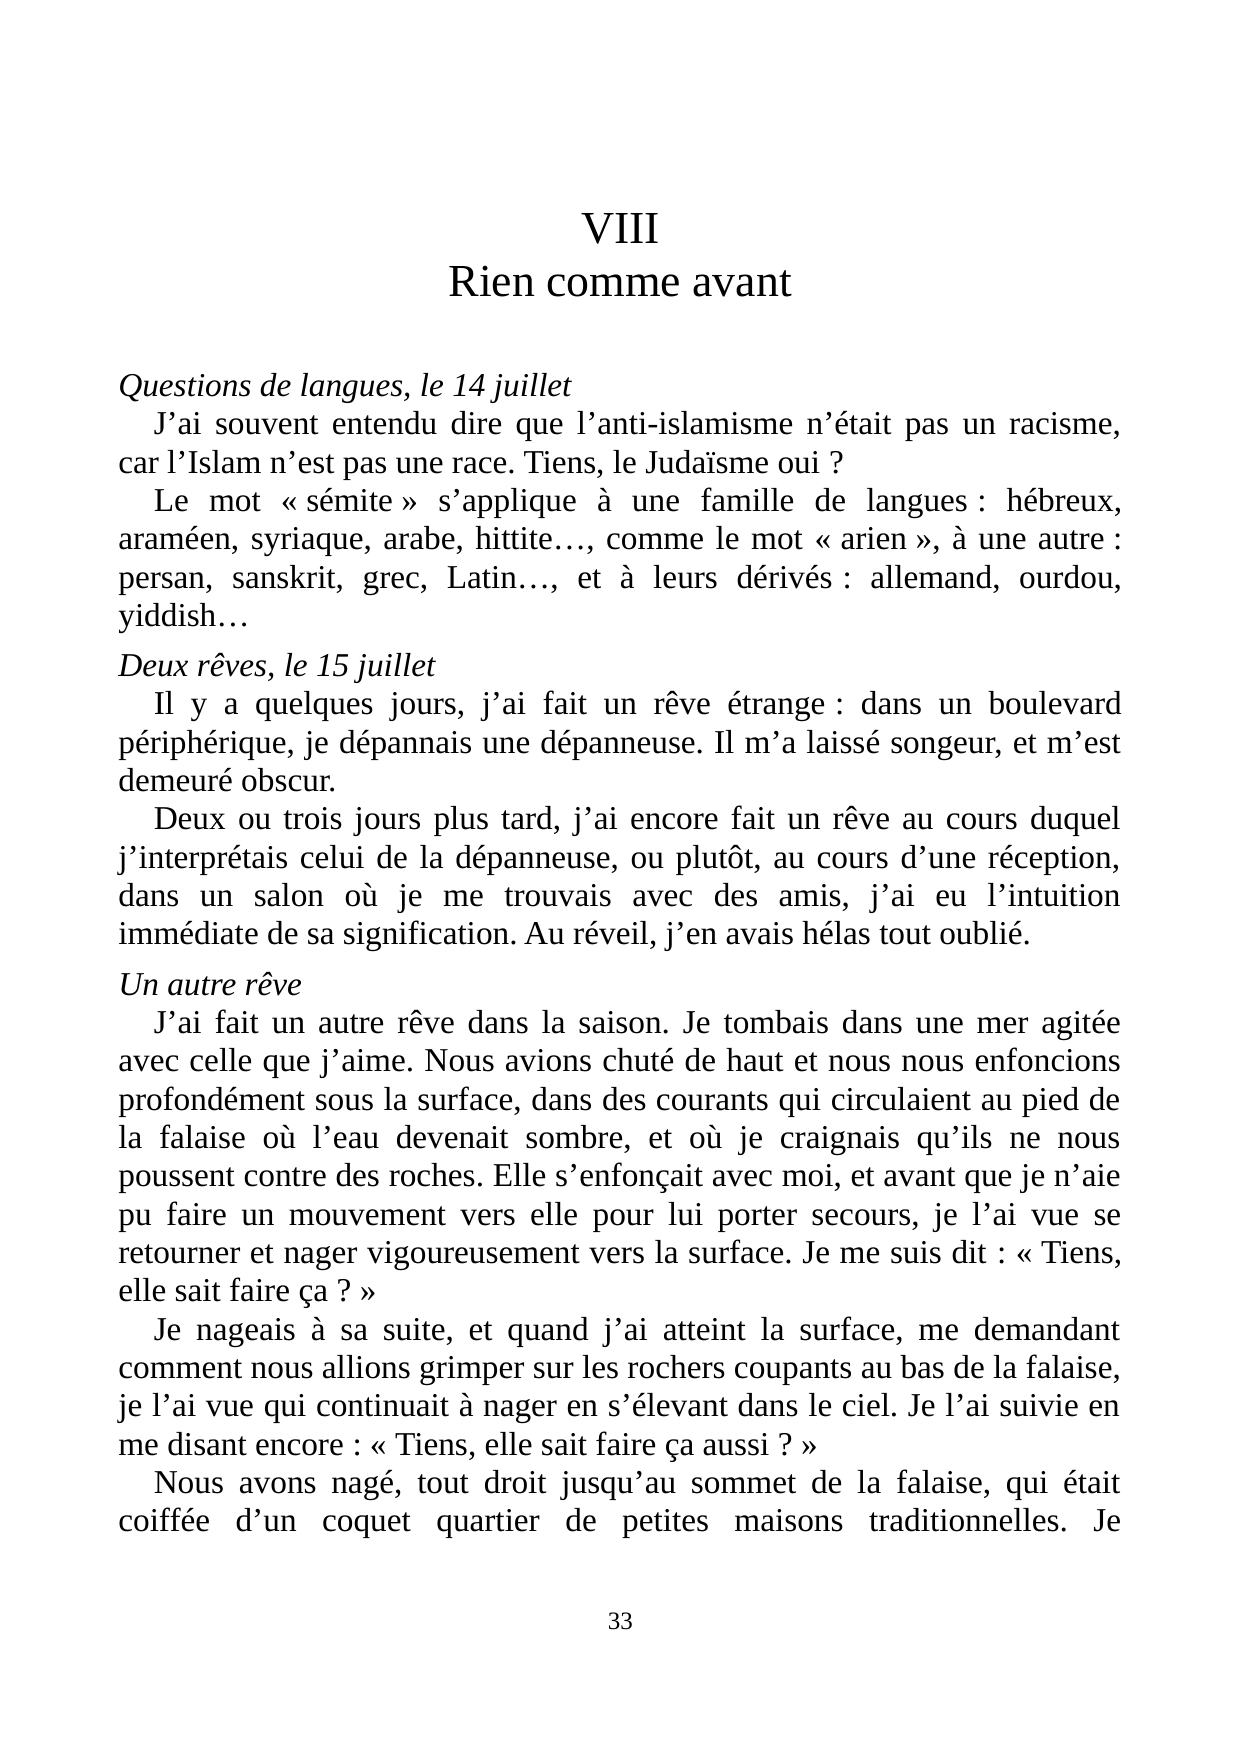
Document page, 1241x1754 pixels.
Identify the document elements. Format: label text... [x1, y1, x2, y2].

text Deux ou trois jours plus tard, j’ai encore fait un rêve au cours duquel j’interprétais celui de la dépanneuse, ou plutôt, au cours d’une réception, dans un salon où je me trouvais avec des amis, j’ai eu l’intuition immédiate de sa signification. Au réveil, j’en avais hélas tout oublié. [118, 799, 1122, 952]
text Le mot « sémite » s’applique à une famille de langues : hébreux, araméen, syriaque, arabe, hittite…, comme le mot « arien », à une autre : persan, sanskrit, grec, Latin…, et à leurs dérivés : allemand, ourdou, yiddish… [118, 480, 1122, 633]
text Nous avons nagé, tout droit jusqu’au sommet de la falaise, qui était coiffée d’un coquet quartier de petites maisons traditionnelles. Je [118, 1462, 1122, 1539]
text Il y a quelques jours, j’ai fait un rêve étrange : dans un boulevard périphérique, je dépannais une dépanneuse. Il m’a laissé songeur, et m’est demeuré obscur. [118, 684, 1122, 799]
text Je nageais à sa suite, et quand j’ai atteint la surface, me demandant comment nous allions grimper sur les rochers coupants au bas de la falaise, je l’ai vue qui continuait à nager en s’élevant dans le ciel. Je l’ai suivie en me disant encore : « Tiens, elle sait faire ça aussi ? » [118, 1309, 1122, 1462]
subtitle Questions de langues, le 14 juillet [118, 365, 1122, 403]
subtitle Un autre rêve [118, 964, 1122, 1002]
text J’ai souvent entendu dire que l’anti-islamisme n’était pas un racisme, car l’Islam n’est pas une race. Tiens, le Judaïsme oui ? [118, 403, 1122, 480]
subtitle Deux rêves, le 15 juillet [118, 645, 1122, 684]
text J’ai fait un autre rêve dans la saison. Je tombais dans une mer agitée avec celle que j’aime. Nous avions chuté de haut et nous nous enfoncions profondément sous la surface, dans des courants qui circulaient au pied de la falaise où l’eau devenait sombre, et où je craignais qu’ils ne nous poussent contre des roches. Elle s’enfonçait avec moi, et avant que je n’aie pu faire un mouvement vers elle pour lui porter secours, je l’ai vue se retourner et nager vigoureusement vers la surface. Je me suis dit : « Tiens, elle sait faire ça ? » [118, 1002, 1122, 1309]
subtitle VIII Rien comme avant [118, 201, 1122, 306]
